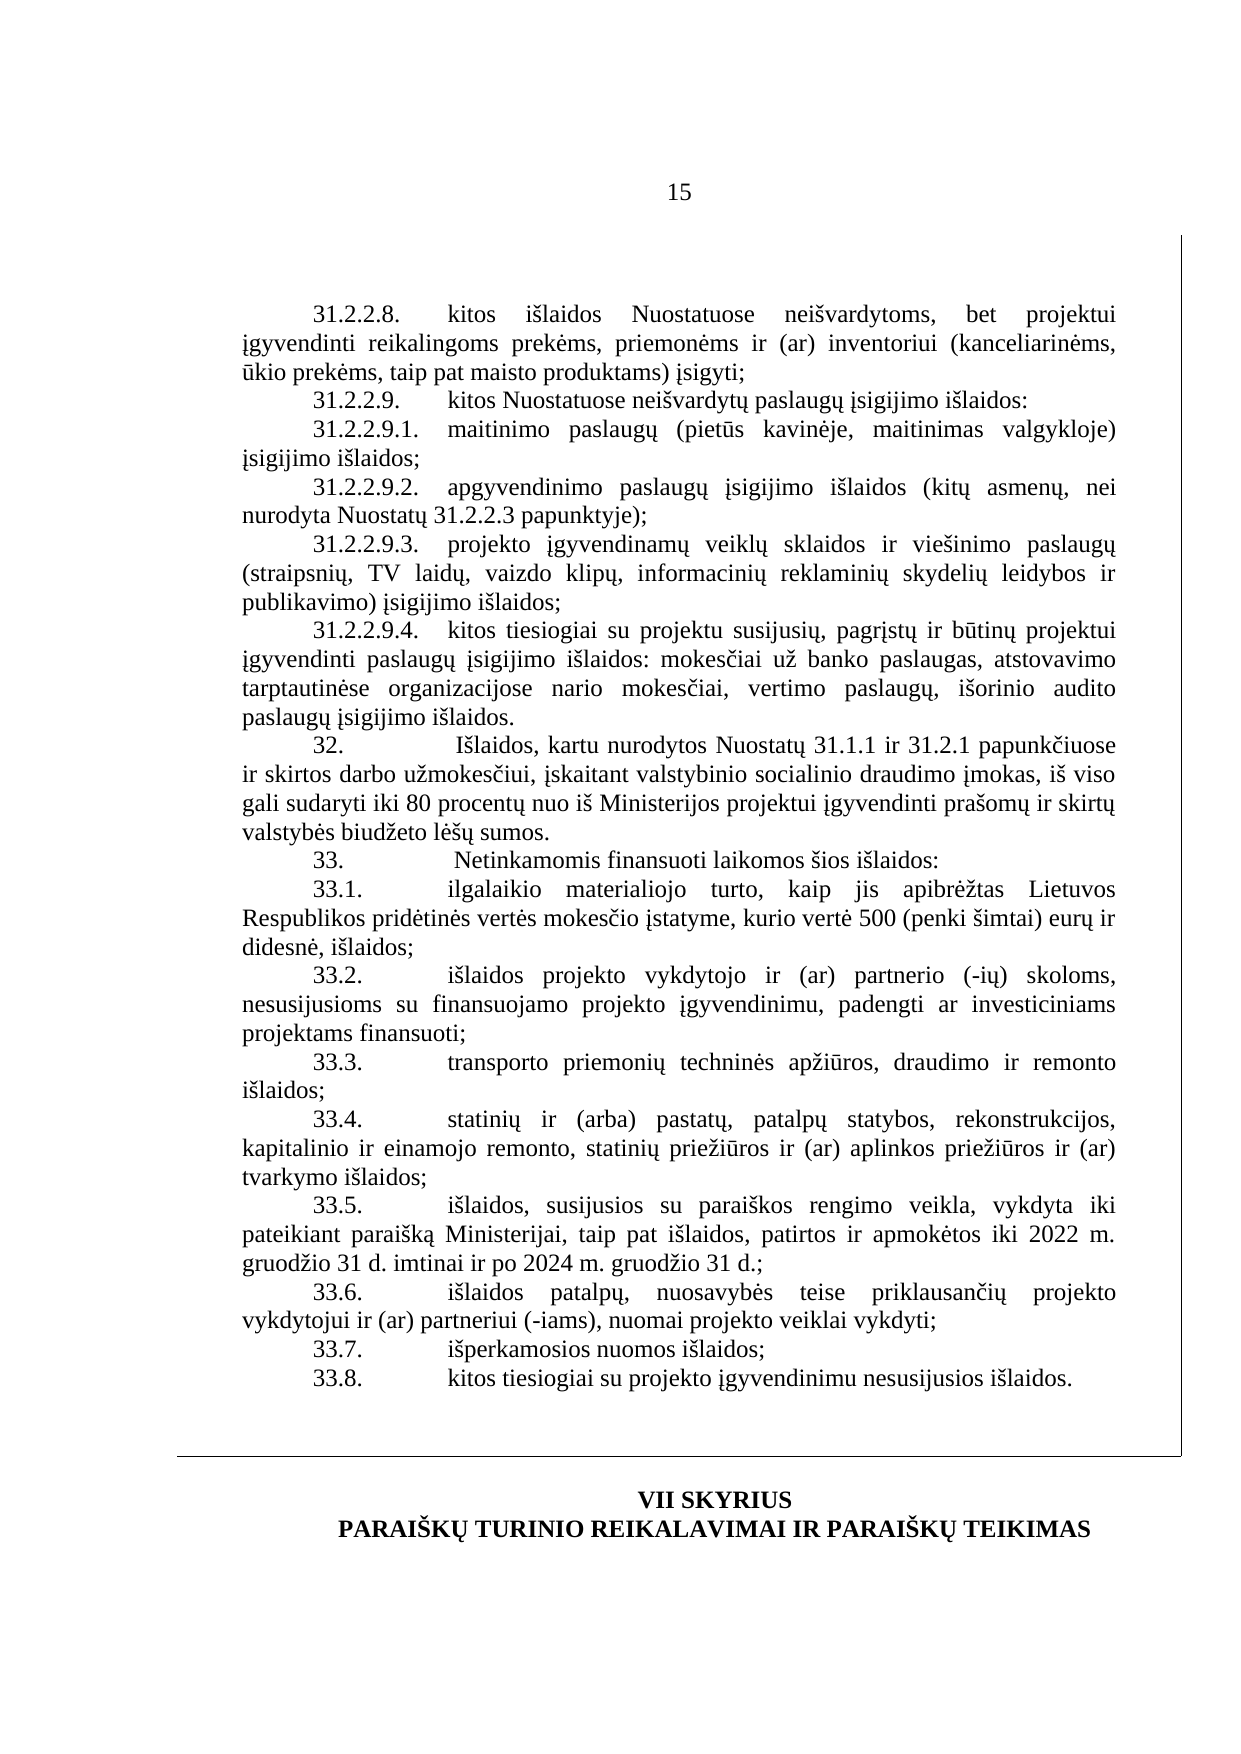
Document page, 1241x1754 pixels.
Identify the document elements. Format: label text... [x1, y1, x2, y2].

text 33.3. transporto priemonių techninės apžiūros, draudimo ir remonto išlaidos; [177, 1047, 1181, 1104]
text 31.2.2.8. kitos išlaidos Nuostatuose neišvardytoms, bet projektui įgyvendinti reikalingoms prekėms, priemonėms ir (ar) inventoriui (kanceliarinėms, ūkio prekėms, taip pat maisto produktams) įsigyti; [177, 235, 1181, 386]
text 33.7. išperkamosios nuomos išlaidos; [177, 1334, 1181, 1363]
text 31.2.2.9.2. apgyvendinimo paslaugų įsigijimo išlaidos (kitų asmenų, nei nurodyta Nuostatų 31.2.2.3 papunktyje); [177, 472, 1181, 529]
text 33.8. kitos tiesiogiai su projekto įgyvendinimu nesusijusios išlaidos. [177, 1363, 1181, 1456]
text 31.2.2.9. kitos Nuostatuose neišvardytų paslaugų įsigijimo išlaidos: [177, 386, 1181, 414]
text 33.1. ilgalaikio materialiojo turto, kaip jis apibrėžtas Lietuvos Respublikos pridėtinės vertės mokesčio įstatyme, kurio vertė 500 (penki šimtai) eurų ir didesnė, išlaidos; [177, 874, 1181, 961]
text 32. Išlaidos, kartu nurodytos Nuostatų 31.1.1 ir 31.2.1 papunkčiuose ir skirtos darbo užmokesčiui, įskaitant valstybinio socialinio draudimo įmokas, iš viso gali sudaryti iki 80 procentų nuo iš Ministerijos projektui įgyvendinti prašomų ir skirtų valstybės biudžeto lėšų sumos. [177, 731, 1181, 846]
text 31.2.2.9.3. projekto įgyvendinamų veiklų sklaidos ir viešinimo paslaugų (straipsnių, TV laidų, vaizdo klipų, informacinių reklaminių skydelių leidybos ir publikavimo) įsigijimo išlaidos; [177, 529, 1181, 616]
text PARAIŠKŲ TURINIO REIKALAVIMAI IR PARAIŠKŲ TEIKIMAS [177, 1514, 1181, 1543]
text 33.2. išlaidos projekto vykdytojo ir (ar) partnerio (-ių) skoloms, nesusijusioms su finansuojamo projekto įgyvendinimu, padengti ar investiciniams projektams finansuoti; [177, 961, 1181, 1047]
text 33. Netinkamomis finansuoti laikomos šios išlaidos: [177, 846, 1181, 874]
text 31.2.2.9.4. kitos tiesiogiai su projektu susijusių, pagrįstų ir būtinų projektui įgyvendinti paslaugų įsigijimo išlaidos: mokesčiai už banko paslaugas, atstovavimo tarptautinėse organizacijose nario mokesčiai, vertimo paslaugų, išorinio audito paslaugų įsigijimo išlaidos. [177, 616, 1181, 731]
text 31.2.2.9.1. maitinimo paslaugų (pietūs kavinėje, maitinimas valgykloje) įsigijimo išlaidos; [177, 414, 1181, 472]
text VII SKYRIUS [177, 1485, 1181, 1514]
text 33.5. išlaidos, susijusios su paraiškos rengimo veikla, vykdyta iki pateikiant paraišką Ministerijai, taip pat išlaidos, patirtos ir apmokėtos iki 2022 m. gruodžio 31 d. imtinai ir po 2024 m. gruodžio 31 d.; [177, 1191, 1181, 1277]
text 33.4. statinių ir (arba) pastatų, patalpų statybos, rekonstrukcijos, kapitalinio ir einamojo remonto, statinių priežiūros ir (ar) aplinkos priežiūros ir (ar) tvarkymo išlaidos; [177, 1104, 1181, 1191]
text 33.6. išlaidos patalpų, nuosavybės teise priklausančių projekto vykdytojui ir (ar) partneriui (‑iams), nuomai projekto veiklai vykdyti; [177, 1277, 1181, 1334]
